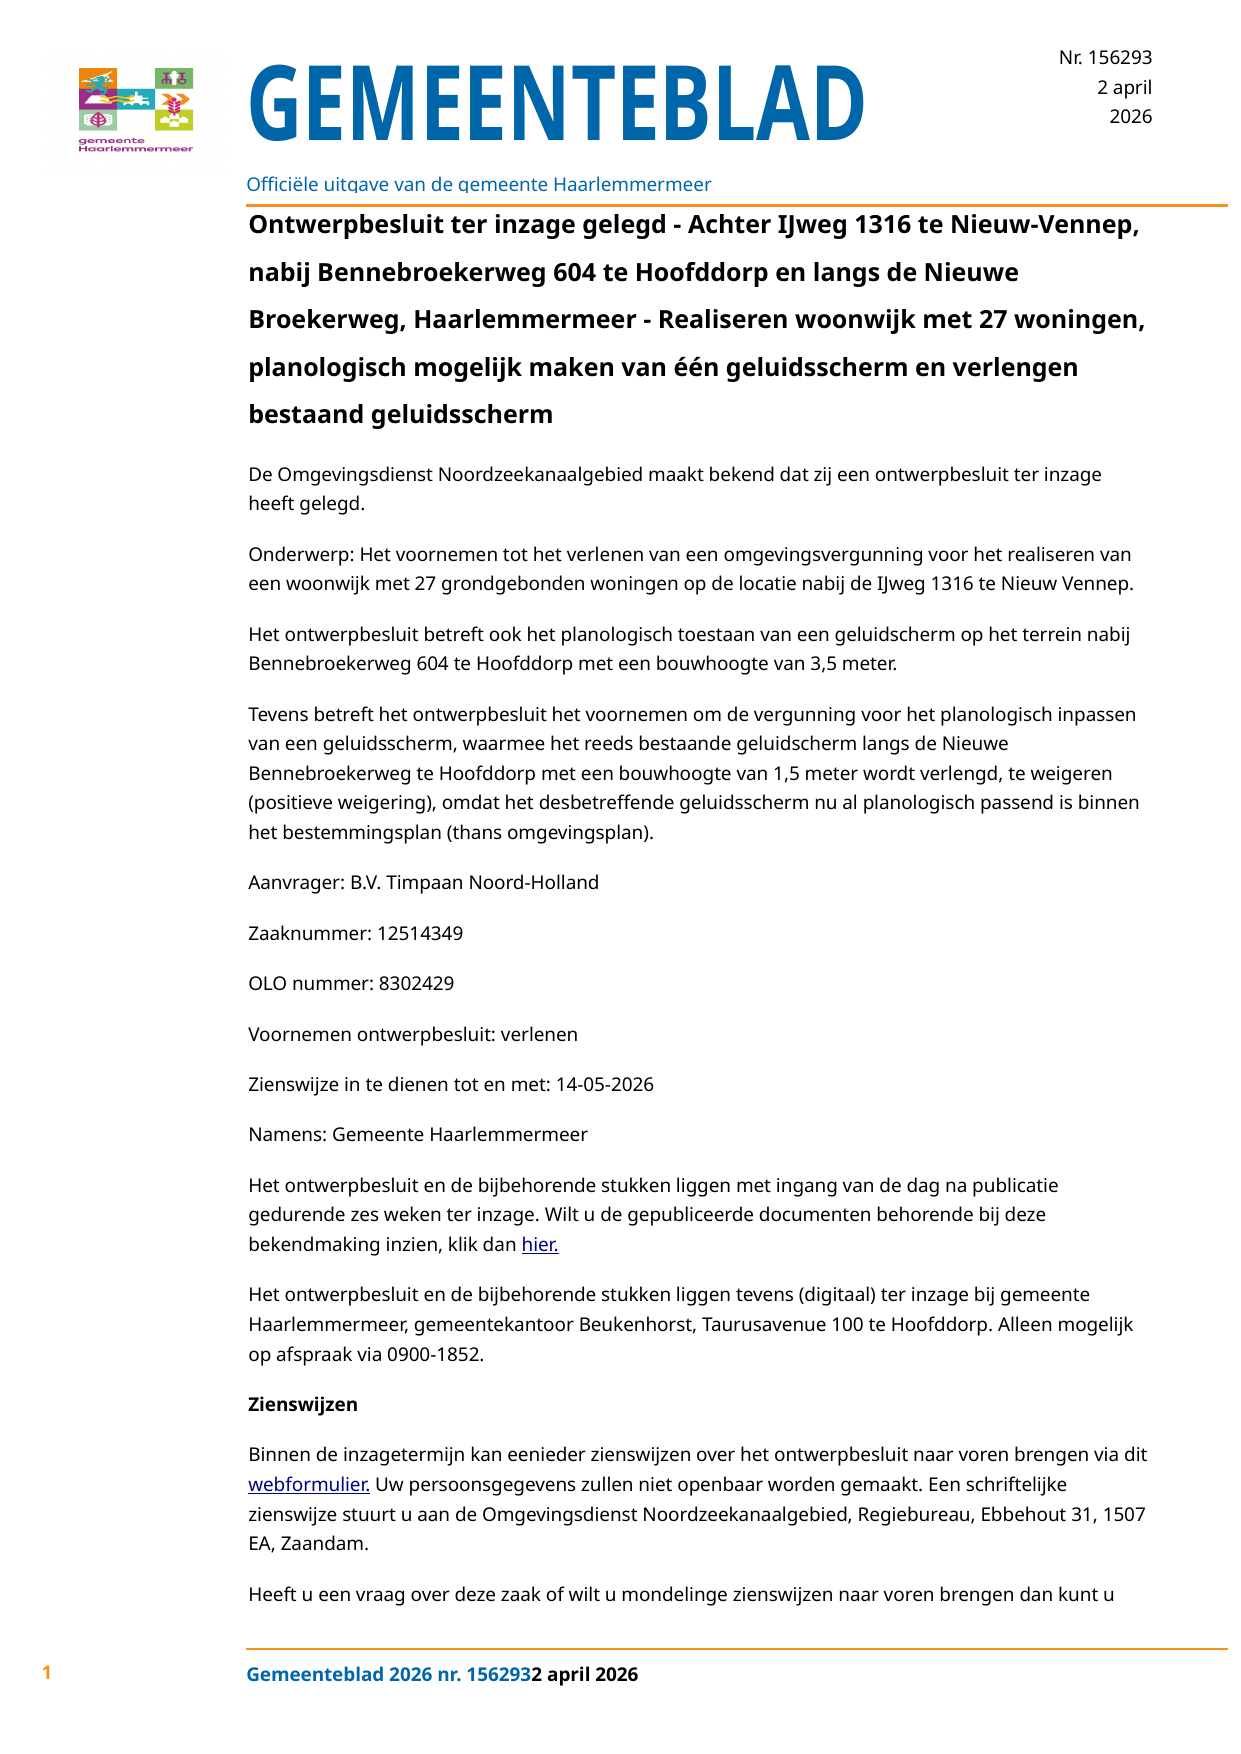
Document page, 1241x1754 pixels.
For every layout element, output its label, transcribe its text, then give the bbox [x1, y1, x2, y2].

text Zienswijzen [248, 1391, 1152, 1417]
text Namens: Gemeente Haarlemmermeer [248, 1122, 1152, 1147]
text Ontwerpbesluit ter inzage gelegd - Achter IJweg 1316 te Nieuw-Vennep, nabij Bennebroekerweg 604 te Hoofddorp en langs de Nieuwe Broekerweg, Haarlemmermeer - Realiseren woonwijk met 27 woningen, planologisch mogelijk maken van één geluidsscherm en verlengen bestaand geluidsscherm [248, 207, 1152, 431]
text OLO nummer: 8302429 [248, 970, 1152, 996]
text Het ontwerpbesluit betreft ook het planologisch toestaan van een geluidscherm op het terrein nabij Bennebroekerweg 604 te Hoofddorp met een bouwhoogte van 3,5 meter. [248, 621, 1152, 676]
text Binnen de inzagetermijn kan eenieder zienswijzen over het ontwerpbesluit naar voren brengen via dit webformulier. Uw persoonsgegevens zullen niet openbaar worden gemaakt. Een schriftelijke zienswijze stuurt u aan de Omgevingsdienst Noordzeekanaalgebied, Regiebureau, Ebbehout 31, 1507 EA, Zaandam. [248, 1442, 1152, 1556]
text Zaaknummer: 12514349 [248, 920, 1152, 946]
text Heeft u een vraag over deze zaak of wilt u mondelinge zienswijzen naar voren brengen dan kunt u [248, 1581, 1152, 1606]
text Het ontwerpbesluit en de bijbehorende stukken liggen met ingang van de dag na publicatie gedurende zes weken ter inzage. Wilt u de gepubliceerde documenten behorende bij deze bekendmaking inzien, klik dan hier. [248, 1172, 1152, 1257]
text Aanvrager: B.V. Timpaan Noord-Holland [248, 869, 1152, 895]
text Onderwerp: Het voornemen tot het verlenen van een omgevingsvergunning voor het realiseren van een woonwijk met 27 grondgebonden woningen op de locatie nabij de IJweg 1316 te Nieuw Vennep. [248, 541, 1152, 596]
text Het ontwerpbesluit en de bijbehorende stukken liggen tevens (digitaal) ter inzage bij gemeente Haarlemmermeer, gemeentekantoor Beukenhorst, Taurusavenue 100 te Hoofddorp. Alleen mogelijk op afspraak via 0900-1852. [248, 1282, 1152, 1366]
text Tevens betreft het ontwerpbesluit het voornemen om de vergunning voor het planologisch inpassen van een geluidsscherm, waarmee het reeds bestaande geluidscherm langs de Nieuwe Bennebroekerweg te Hoofddorp met een bouwhoogte van 1,5 meter wordt verlengd, te weigeren (positieve weigering), omdat het desbetreffende geluidsscherm nu al planologisch passend is binnen het bestemmingsplan (thans omgevingsplan). [248, 701, 1152, 845]
text Voornemen ontwerpbesluit: verlenen [248, 1021, 1152, 1046]
text De Omgevingsdienst Noordzeekanaalgebied maakt bekend dat zij een ontwerpbesluit ter inzage heeft gelegd. [248, 461, 1152, 516]
picture [41, 47, 231, 172]
text Zienswijze in te dienen tot en met: 14-05-2026 [248, 1071, 1152, 1097]
